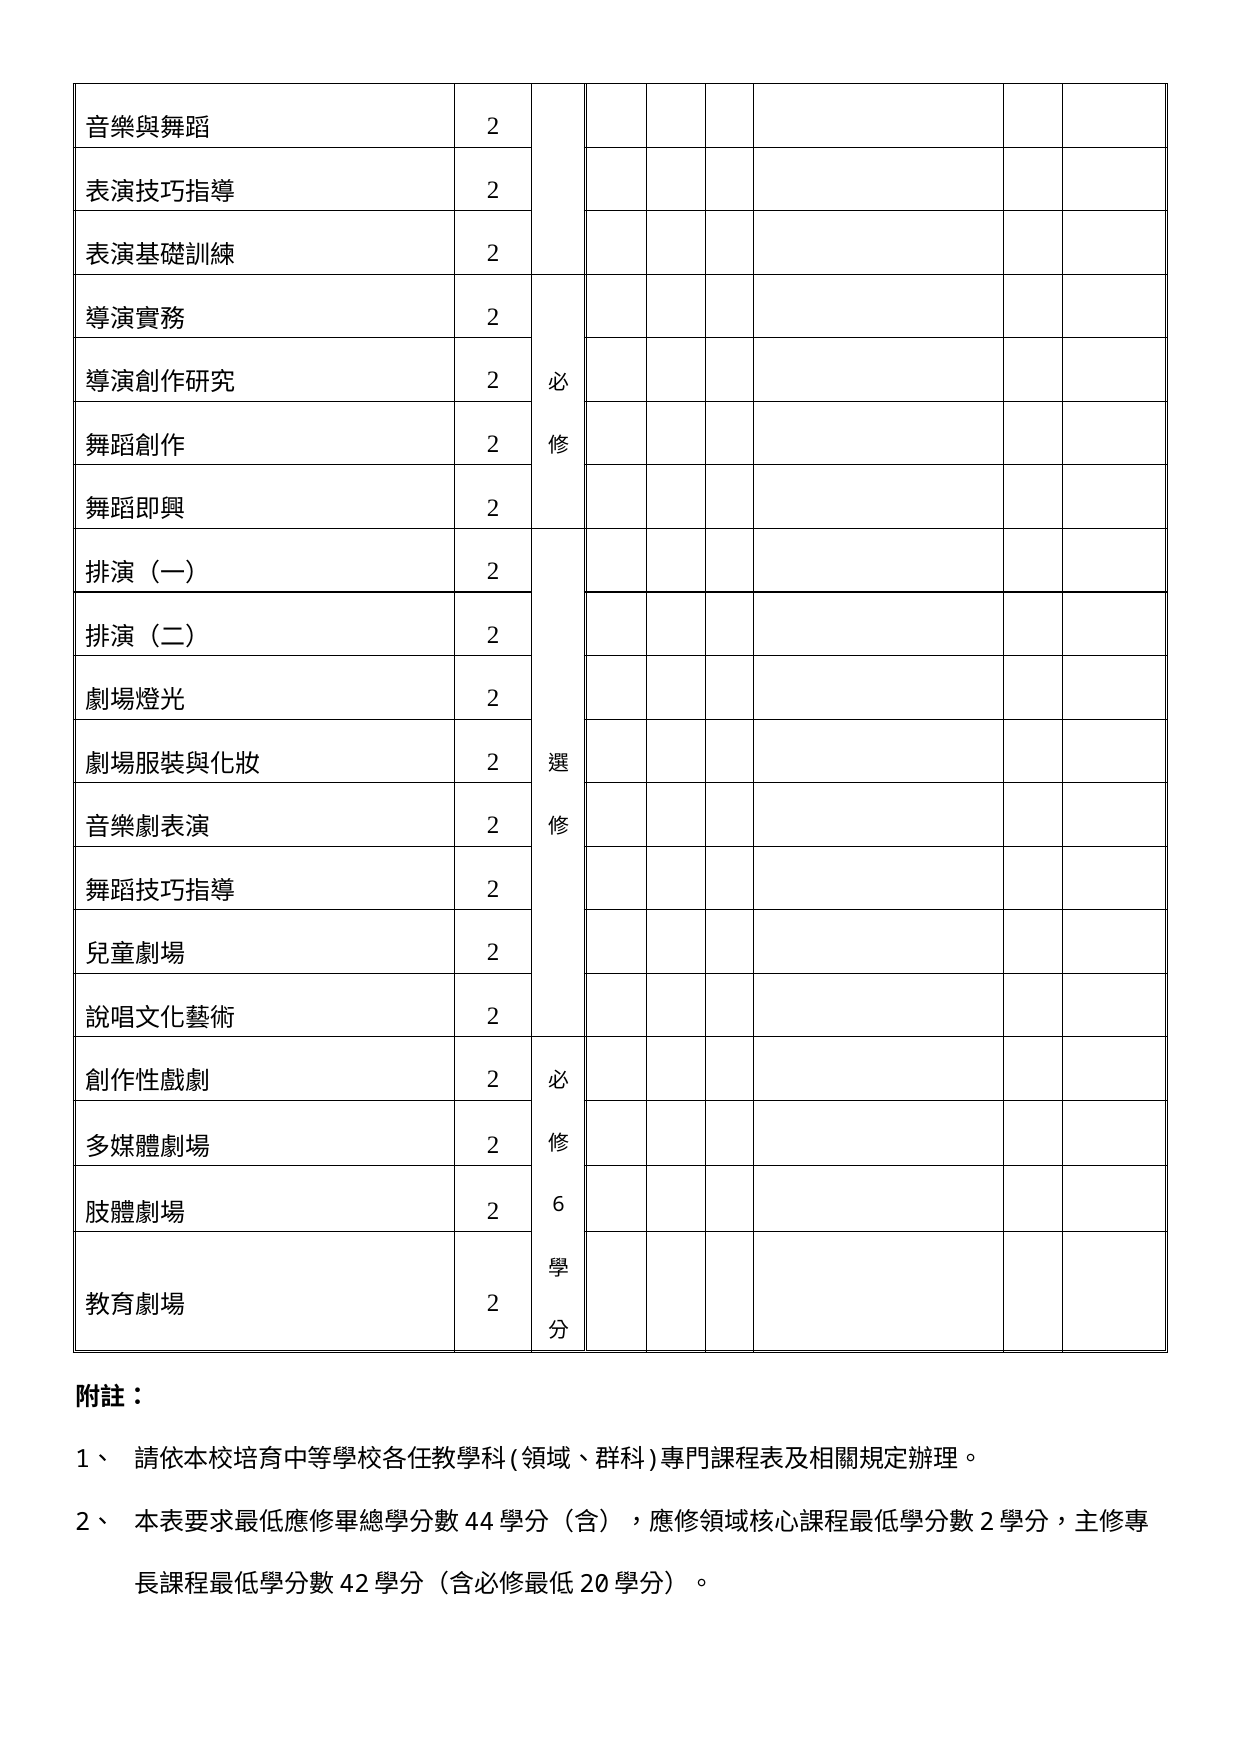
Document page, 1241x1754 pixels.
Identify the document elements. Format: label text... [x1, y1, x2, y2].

table_cell 兒童劇場 [76, 910, 454, 973]
list 本表要求最低應修畢總學分數44學分（含），應修領域核心課程最低學分數2學分，主修專長課程最低學分數42學分（含必修最低20學分）。 [75, 1478, 1165, 1603]
table_cell [706, 465, 753, 528]
table_cell [647, 847, 705, 909]
table_cell [706, 974, 753, 1036]
table_cell [647, 783, 705, 846]
table_cell [587, 910, 646, 973]
table_cell 肢體劇場 [76, 1166, 454, 1231]
table_cell [706, 148, 753, 210]
table_cell [706, 783, 753, 846]
table_cell [754, 529, 1003, 591]
table_cell [1063, 211, 1165, 274]
table_cell 導演創作研究 [76, 338, 454, 401]
table_cell [647, 84, 705, 147]
table_cell [1063, 1166, 1165, 1231]
table_cell 2 [455, 211, 531, 274]
table_cell [532, 84, 584, 274]
table_cell 舞蹈即興 [76, 465, 454, 528]
table_cell [647, 465, 705, 528]
table_cell [647, 1166, 705, 1231]
table_cell 2 [455, 465, 531, 528]
table_cell [1004, 402, 1062, 464]
table_cell [1004, 1101, 1062, 1165]
table_cell [754, 783, 1003, 846]
table_cell [1063, 656, 1165, 718]
table_cell 排演（二） [76, 593, 454, 655]
table_cell [706, 910, 753, 973]
table_cell [706, 720, 753, 782]
table_cell [647, 402, 705, 464]
table_cell [1004, 1232, 1062, 1350]
table_cell [587, 529, 646, 591]
table_cell 劇場燈光 [76, 656, 454, 718]
table_cell [1063, 84, 1165, 147]
table_cell [706, 211, 753, 274]
table_cell [706, 275, 753, 337]
table_cell 必修 [532, 275, 584, 528]
table_cell [587, 1101, 646, 1165]
table_cell 2 [455, 84, 531, 147]
table_cell [647, 148, 705, 210]
table_cell 導演實務 [76, 275, 454, 337]
table_cell 2 [455, 148, 531, 210]
table_cell [1063, 1101, 1165, 1165]
table_cell [1063, 783, 1165, 846]
table_cell [706, 1166, 753, 1231]
table_cell [754, 656, 1003, 718]
table_cell 劇場服裝與化妝 [76, 720, 454, 782]
table_cell [587, 84, 646, 147]
table_cell [754, 910, 1003, 973]
table_cell [1063, 720, 1165, 782]
table_cell [647, 593, 705, 655]
table_cell 2 [455, 910, 531, 973]
table_cell [706, 529, 753, 591]
table_cell 2 [455, 1101, 531, 1165]
table_cell [706, 847, 753, 909]
table_cell [1063, 465, 1165, 528]
table_cell [754, 1101, 1003, 1165]
table_cell [1004, 275, 1062, 337]
table_cell [647, 720, 705, 782]
table_cell [706, 1101, 753, 1165]
table_cell [587, 847, 646, 909]
table_cell [647, 974, 705, 1036]
table_cell [587, 656, 646, 718]
table_cell [706, 402, 753, 464]
table_cell [647, 338, 705, 401]
table_cell [706, 656, 753, 718]
table_cell [1063, 148, 1165, 210]
table_cell [647, 1101, 705, 1165]
table_cell [1004, 1166, 1062, 1231]
table_cell [587, 402, 646, 464]
table_cell [1004, 656, 1062, 718]
table_cell [1004, 84, 1062, 147]
table_cell [1063, 529, 1165, 591]
table_cell [1063, 1037, 1165, 1100]
table_cell [1004, 593, 1062, 655]
table_cell [754, 338, 1003, 401]
table_cell [1004, 720, 1062, 782]
table_cell 表演基礎訓練 [76, 211, 454, 274]
table_cell [754, 275, 1003, 337]
table_cell 2 [455, 593, 531, 655]
table_cell 2 [455, 656, 531, 718]
table_cell [1004, 338, 1062, 401]
table_cell [754, 211, 1003, 274]
table_cell 2 [455, 783, 531, 846]
table_cell [1004, 974, 1062, 1036]
table_cell [754, 148, 1003, 210]
table_cell 2 [455, 529, 531, 591]
table_cell [1004, 211, 1062, 274]
table_cell 2 [455, 275, 531, 337]
table_cell [587, 211, 646, 274]
table_cell [1063, 593, 1165, 655]
table_cell [647, 1232, 705, 1350]
table_cell [647, 1037, 705, 1100]
table_cell [1004, 1037, 1062, 1100]
table_cell [1004, 783, 1062, 846]
table_cell [587, 1037, 646, 1100]
table_cell [647, 529, 705, 591]
table_cell [754, 974, 1003, 1036]
table_cell [587, 783, 646, 846]
table_cell 表演技巧指導 [76, 148, 454, 210]
table_cell [1063, 910, 1165, 973]
text 附註： [75, 1353, 1165, 1415]
table_cell 說唱文化藝術 [76, 974, 454, 1036]
table_cell [706, 84, 753, 147]
table_cell [647, 211, 705, 274]
table_cell 2 [455, 720, 531, 782]
table_cell [1063, 1232, 1165, 1350]
table_cell [1004, 465, 1062, 528]
table_cell [587, 593, 646, 655]
table_cell [1004, 148, 1062, 210]
table_cell [587, 148, 646, 210]
table_cell [587, 974, 646, 1036]
table_cell [706, 338, 753, 401]
table_cell [1004, 847, 1062, 909]
table_cell [1063, 847, 1165, 909]
table_cell [587, 720, 646, 782]
table_cell 舞蹈技巧指導 [76, 847, 454, 909]
table_cell 2 [455, 402, 531, 464]
table_cell [706, 593, 753, 655]
table_cell [1004, 910, 1062, 973]
table_cell [754, 1166, 1003, 1231]
table_cell [706, 1037, 753, 1100]
table_cell [587, 1166, 646, 1231]
table_cell [587, 275, 646, 337]
table_cell [1063, 338, 1165, 401]
table_cell 舞蹈創作 [76, 402, 454, 464]
table_cell 必修6 學分 [532, 1037, 584, 1350]
table_cell [754, 465, 1003, 528]
table_cell [587, 338, 646, 401]
table_cell 創作性戲劇 [76, 1037, 454, 1100]
table_cell [754, 1037, 1003, 1100]
table_cell 選修 [532, 529, 584, 1036]
table_cell [754, 720, 1003, 782]
table_cell [647, 910, 705, 973]
table_cell [647, 656, 705, 718]
list 請依本校培育中等學校各任教學科(領域、群科)專門課程表及相關規定辦理。 [75, 1415, 1165, 1478]
table_cell 2 [455, 1037, 531, 1100]
table_cell [1063, 275, 1165, 337]
table_cell 音樂與舞蹈 [76, 84, 454, 147]
table_cell [647, 275, 705, 337]
table_cell [1063, 974, 1165, 1036]
table_cell [754, 1232, 1003, 1350]
table_cell 2 [455, 1166, 531, 1231]
table_cell [1004, 529, 1062, 591]
table_cell 音樂劇表演 [76, 783, 454, 846]
table_cell [754, 84, 1003, 147]
table_cell [1063, 402, 1165, 464]
table_cell [754, 847, 1003, 909]
table_cell [587, 1232, 646, 1350]
table_cell 多媒體劇場 [76, 1101, 454, 1165]
table_cell 教育劇場 [76, 1232, 454, 1350]
table_cell [754, 402, 1003, 464]
table_cell 2 [455, 847, 531, 909]
table_cell 2 [455, 338, 531, 401]
table_cell 排演（一） [76, 529, 454, 591]
table_cell [587, 465, 646, 528]
table_cell 2 [455, 974, 531, 1036]
table_cell 2 [455, 1232, 531, 1350]
table_cell [706, 1232, 753, 1350]
table_cell [754, 593, 1003, 655]
